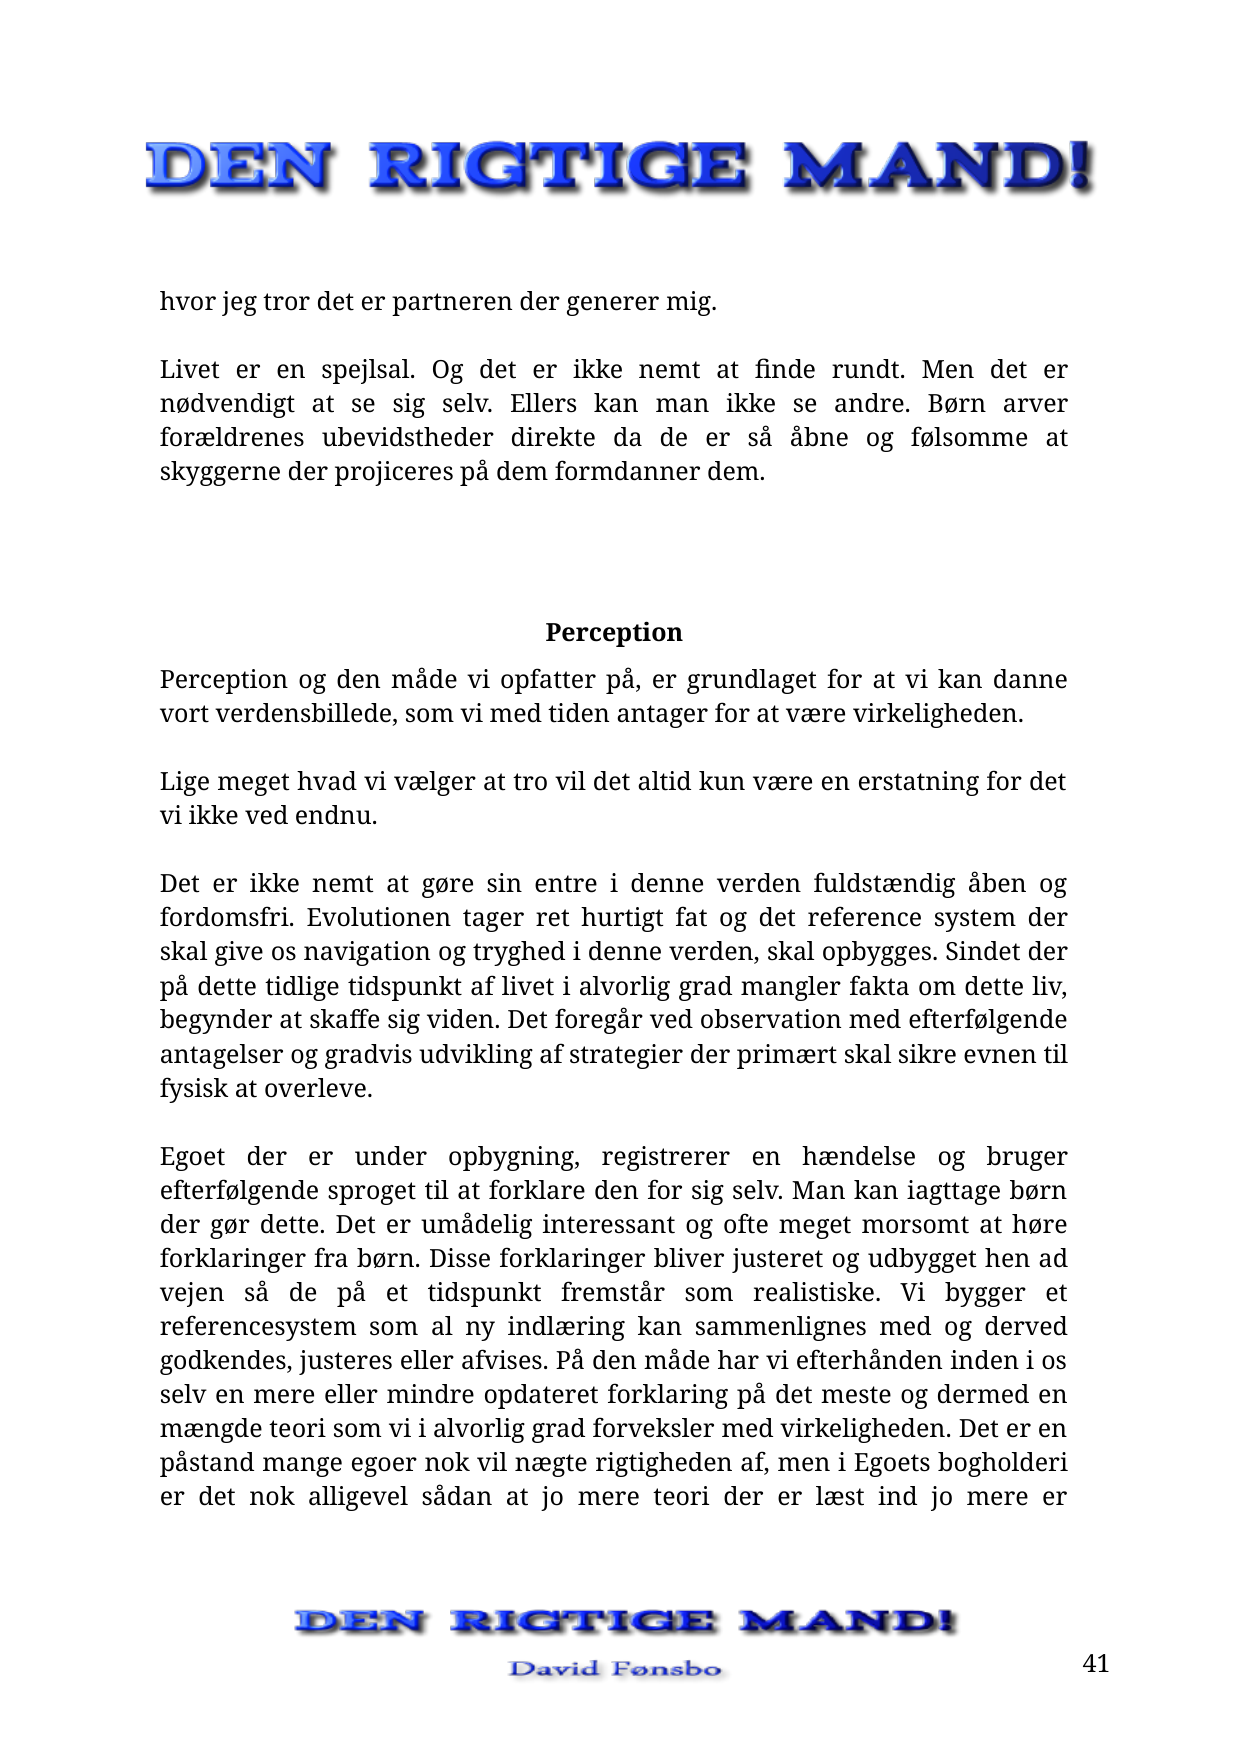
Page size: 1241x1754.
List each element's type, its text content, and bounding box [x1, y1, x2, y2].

picture [118, 1559, 1111, 1689]
text Lige meget hvad vi vælger at tro vil det altid kun være en erstatning for det vi ikke ved endnu. [159, 764, 1069, 832]
text Egoet der er under opbygning, registrerer en hændelse og bruger efterfølgende sproget til at forklare den for sig selv. Man kan iagttage børn der gør dette. Det er umådelig interessant og ofte meget morsomt at høre forklaringer fra børn. Disse forklaringer bliver justeret og udbygget hen ad vejen så de på et tidspunkt fremstår som realistiske. Vi bygger et referencesystem som al ny indlæring kan sammenlignes med og derved godkendes, justeres eller afvises. På den måde har vi efterhånden inden i os selv en mere eller mindre opdateret forklaring på det meste og dermed en mængde teori som vi i alvorlig grad forveksler med virkeligheden. Det er en påstand mange egoer nok vil nægte rigtigheden af, men i Egoets bogholderi er det nok alligevel sådan at jo mere teori der er læst ind jo mere er [159, 1138, 1069, 1513]
text Det er ikke nemt at gøre sin entre i denne verden fuldstændig åben og fordomsfri. Evolutionen tager ret hurtigt fat og det reference system der skal give os navigation og tryghed i denne verden, skal opbygges. Sindet der på dette tidlige tidspunkt af livet i alvorlig grad mangler fakta om dette liv, begynder at skaffe sig viden. Det foregår ved observation med efterfølgende antagelser og gradvis udvikling af strategier der primært skal sikre evnen til fysisk at overleve. [159, 866, 1069, 1104]
text Perception og den måde vi opfatter på, er grundlaget for at vi kan danne vort verdensbillede, som vi med tiden antager for at være virkeligheden. [159, 662, 1069, 730]
text Livet er en spejlsal. Og det er ikke nemt at finde rundt. Men det er nødvendigt at se sig selv. Ellers kan man ikke se andre. Børn arver forældrenes ubevidstheder direkte da de er så åbne og følsomme at skyggerne der projiceres på dem formdanner dem. [159, 352, 1069, 488]
text hvor jeg tror det er partneren der generer mig. [159, 283, 1069, 317]
subtitle Perception [118, 615, 1110, 649]
picture [118, 59, 1111, 254]
